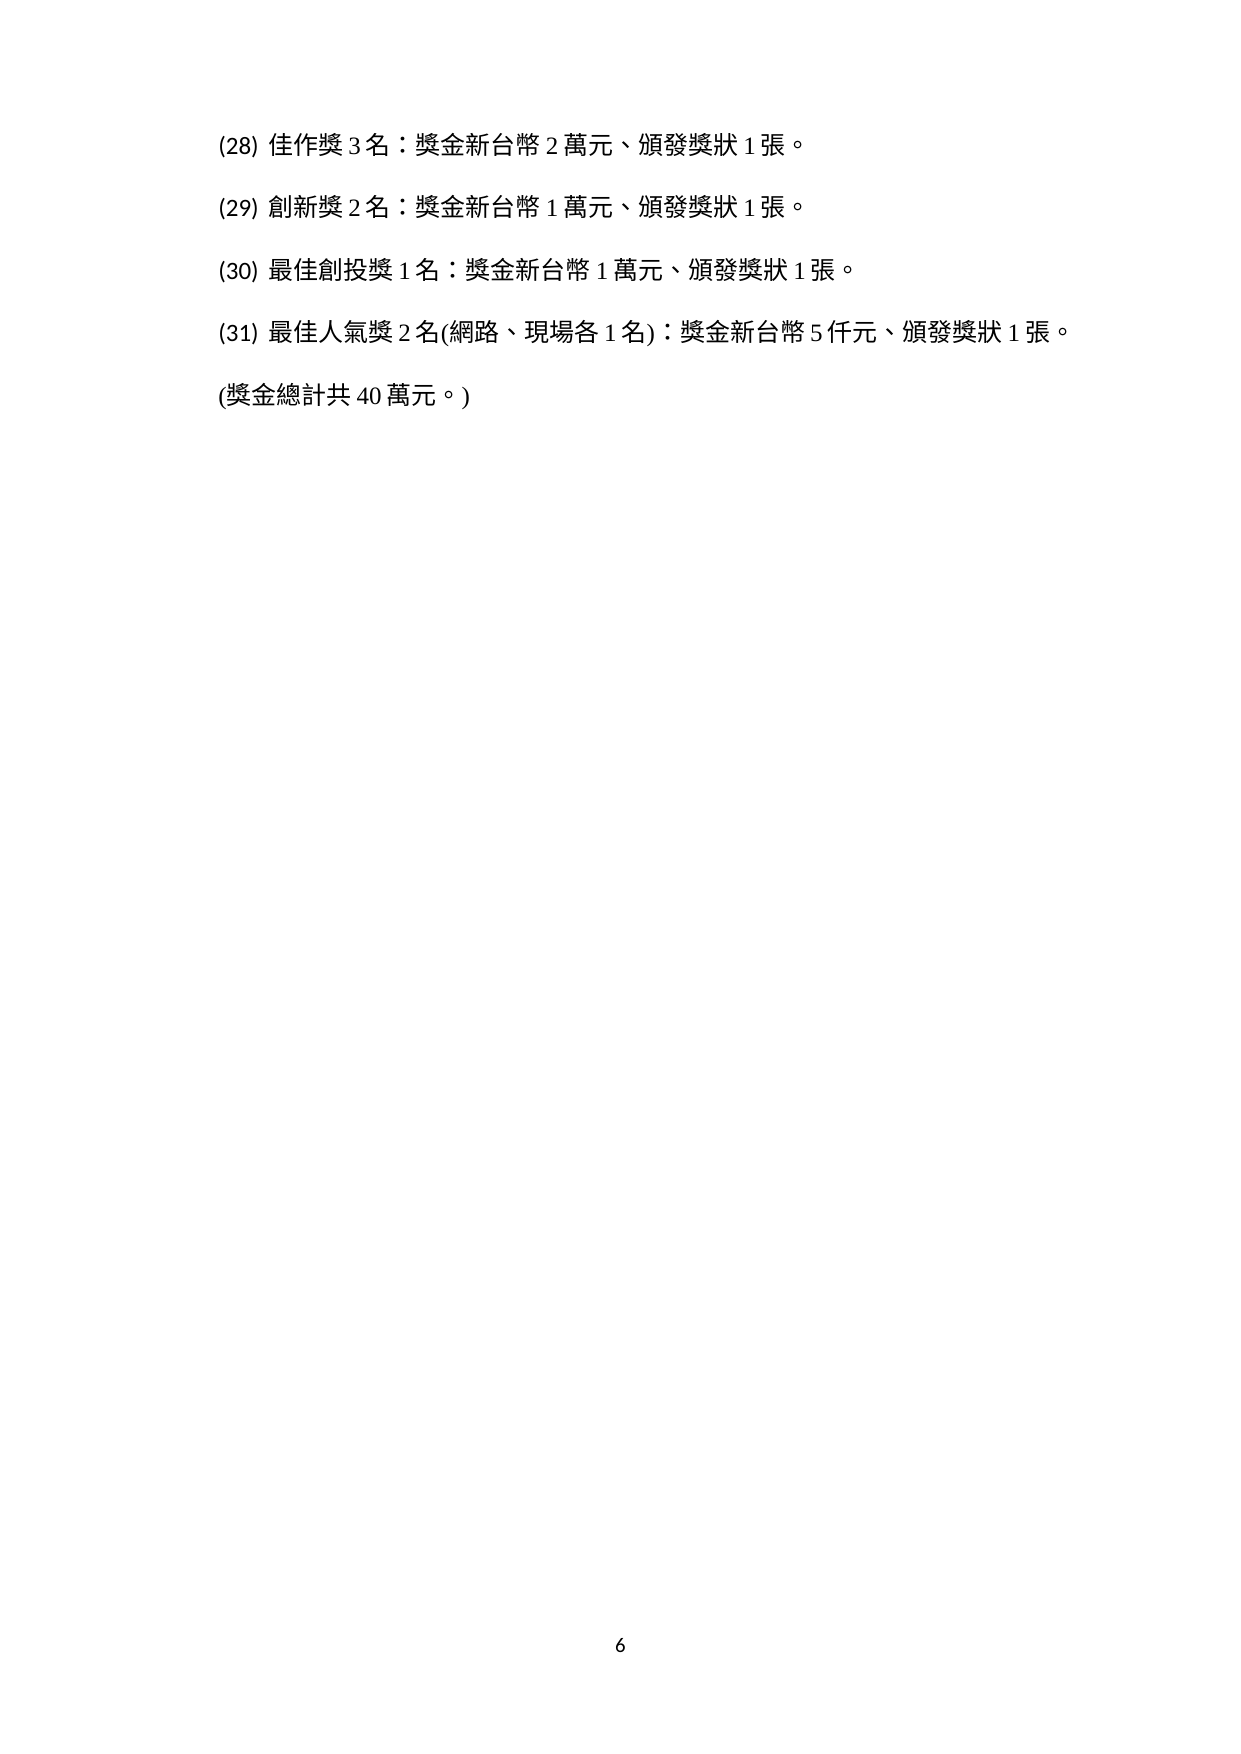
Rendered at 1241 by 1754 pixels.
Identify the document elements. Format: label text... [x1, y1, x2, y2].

list 最佳創投獎1名：獎金新台幣1萬元、頒發獎狀1張。 [218, 227, 1122, 289]
text (獎金總計共40萬元。) [218, 352, 1122, 414]
list 創新獎2名：獎金新台幣1萬元、頒發獎狀1張。 [218, 164, 1122, 227]
list 佳作獎3名：獎金新台幣2萬元、頒發獎狀1張。 [218, 102, 1122, 164]
list 最佳人氣獎2名(網路、現場各1名)：獎金新台幣5仟元、頒發獎狀1張。 [218, 289, 1122, 352]
